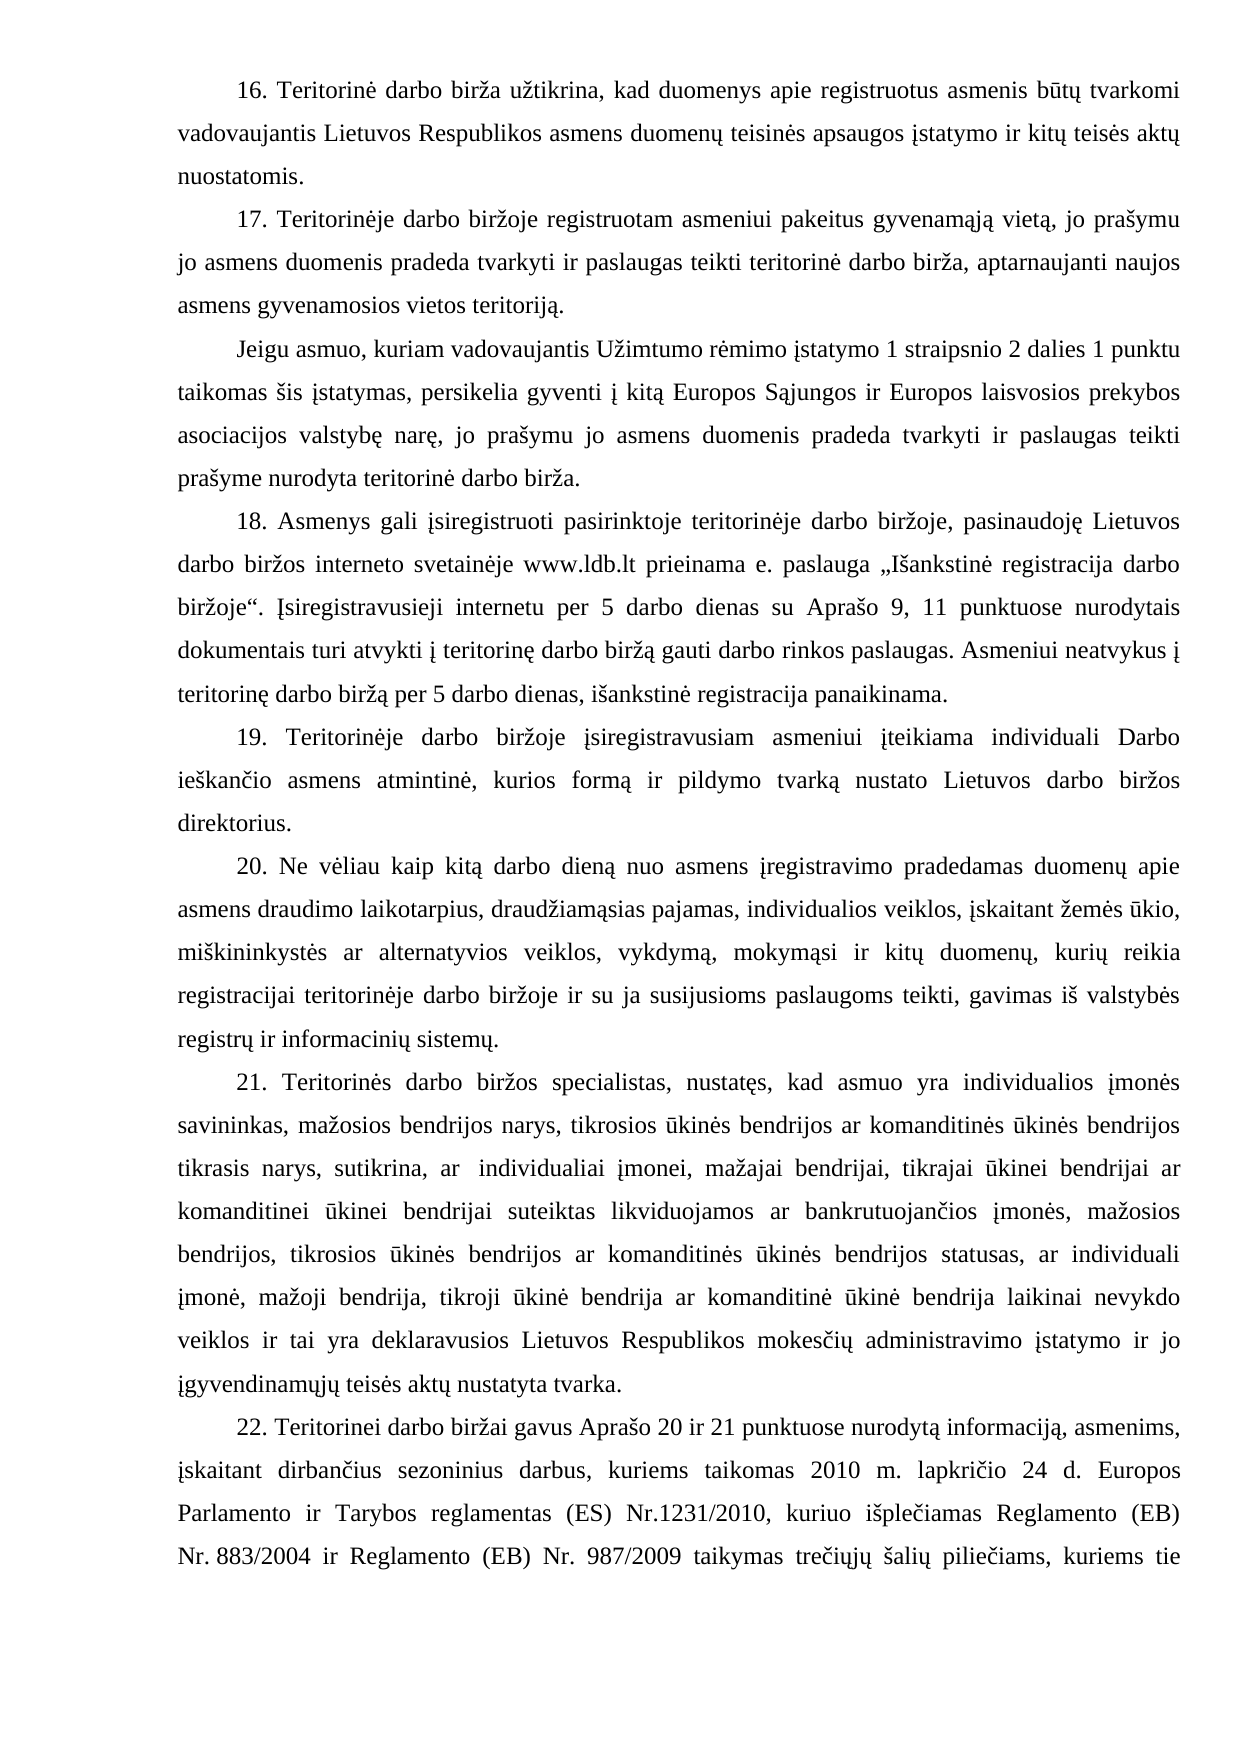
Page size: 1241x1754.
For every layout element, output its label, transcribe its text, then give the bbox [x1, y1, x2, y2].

text 21. Teritorinės darbo biržos specialistas, nustatęs, kad asmuo yra individualios įmonės savininkas, mažosios bendrijos narys, tikrosios ūkinės bendrijos ar komanditinės ūkinės bendrijos tikrasis narys, sutikrina, ar individualiai įmonei, mažajai bendrijai, tikrajai ūkinei bendrijai ar komanditinei ūkinei bendrijai suteiktas likviduojamos ar bankrutuojančios įmonės, mažosios bendrijos, tikrosios ūkinės bendrijos ar komanditinės ūkinės bendrijos statusas, ar individuali įmonė, mažoji bendrija, tikroji ūkinė bendrija ar komanditinė ūkinė bendrija laikinai nevykdo veiklos ir tai yra deklaravusios Lietuvos Respublikos mokesčių administravimo įstatymo ir jo įgyvendinamųjų teisės aktų nustatyta tvarka. [177, 1067, 1181, 1397]
text 18. Asmenys gali įsiregistruoti pasirinktoje teritorinėje darbo biržoje, pasinaudoję Lietuvos darbo biržos interneto svetainėje www.ldb.lt prieinama e. paslauga „Išankstinė registracija darbo biržoje“. Įsiregistravusieji internetu per 5 darbo dienas su Aprašo 9, 11 punktuose nurodytais dokumentais turi atvykti į teritorinę darbo biržą gauti darbo rinkos paslaugas. Asmeniui neatvykus į teritorinę darbo biržą per 5 darbo dienas, išankstinė registracija panaikinama. [177, 506, 1181, 707]
text 17. Teritorinėje darbo biržoje registruotam asmeniui pakeitus gyvenamąją vietą, jo prašymu jo asmens duomenis pradeda tvarkyti ir paslaugas teikti teritorinė darbo birža, aptarnaujanti naujos asmens gyvenamosios vietos teritoriją. [177, 204, 1181, 319]
text 19. Teritorinėje darbo biržoje įsiregistravusiam asmeniui įteikiama individuali Darbo ieškančio asmens atmintinė, kurios formą ir pildymo tvarką nustato Lietuvos darbo biržos direktorius. [177, 722, 1181, 837]
text 16. Teritorinė darbo birža užtikrina, kad duomenys apie registruotus asmenis būtų tvarkomi vadovaujantis Lietuvos Respublikos asmens duomenų teisinės apsaugos įstatymo ir kitų teisės aktų nuostatomis. [177, 75, 1181, 190]
text 20. Ne vėliau kaip kitą darbo dieną nuo asmens įregistravimo pradedamas duomenų apie asmens draudimo laikotarpius, draudžiamąsias pajamas, individualios veiklos, įskaitant žemės ūkio, miškininkystės ar alternatyvios veiklos, vykdymą, mokymąsi ir kitų duomenų, kurių reikia registracijai teritorinėje darbo biržoje ir su ja susijusioms paslaugoms teikti, gavimas iš valstybės registrų ir informacinių sistemų. [177, 851, 1181, 1052]
text Jeigu asmuo, kuriam vadovaujantis Užimtumo rėmimo įstatymo 1 straipsnio 2 dalies 1 punktu taikomas šis įstatymas, persikelia gyventi į kitą Europos Sąjungos ir Europos laisvosios prekybos asociacijos valstybę narę, jo prašymu jo asmens duomenis pradeda tvarkyti ir paslaugas teikti prašyme nurodyta teritorinė darbo birža. [177, 334, 1181, 492]
text 22. Teritorinei darbo biržai gavus Aprašo 20 ir 21 punktuose nurodytą informaciją, asmenims, įskaitant dirbančius sezoninius darbus, kuriems taikomas 2010 m. lapkričio 24 d. Europos Parlamento ir Tarybos reglamentas (ES) Nr.1231/2010, kuriuo išplečiamas Reglamento (EB) Nr. 883/2004 ir Reglamento (EB) Nr. 987/2009 taikymas trečiųjų šalių piliečiams, kuriems tie [177, 1412, 1181, 1570]
